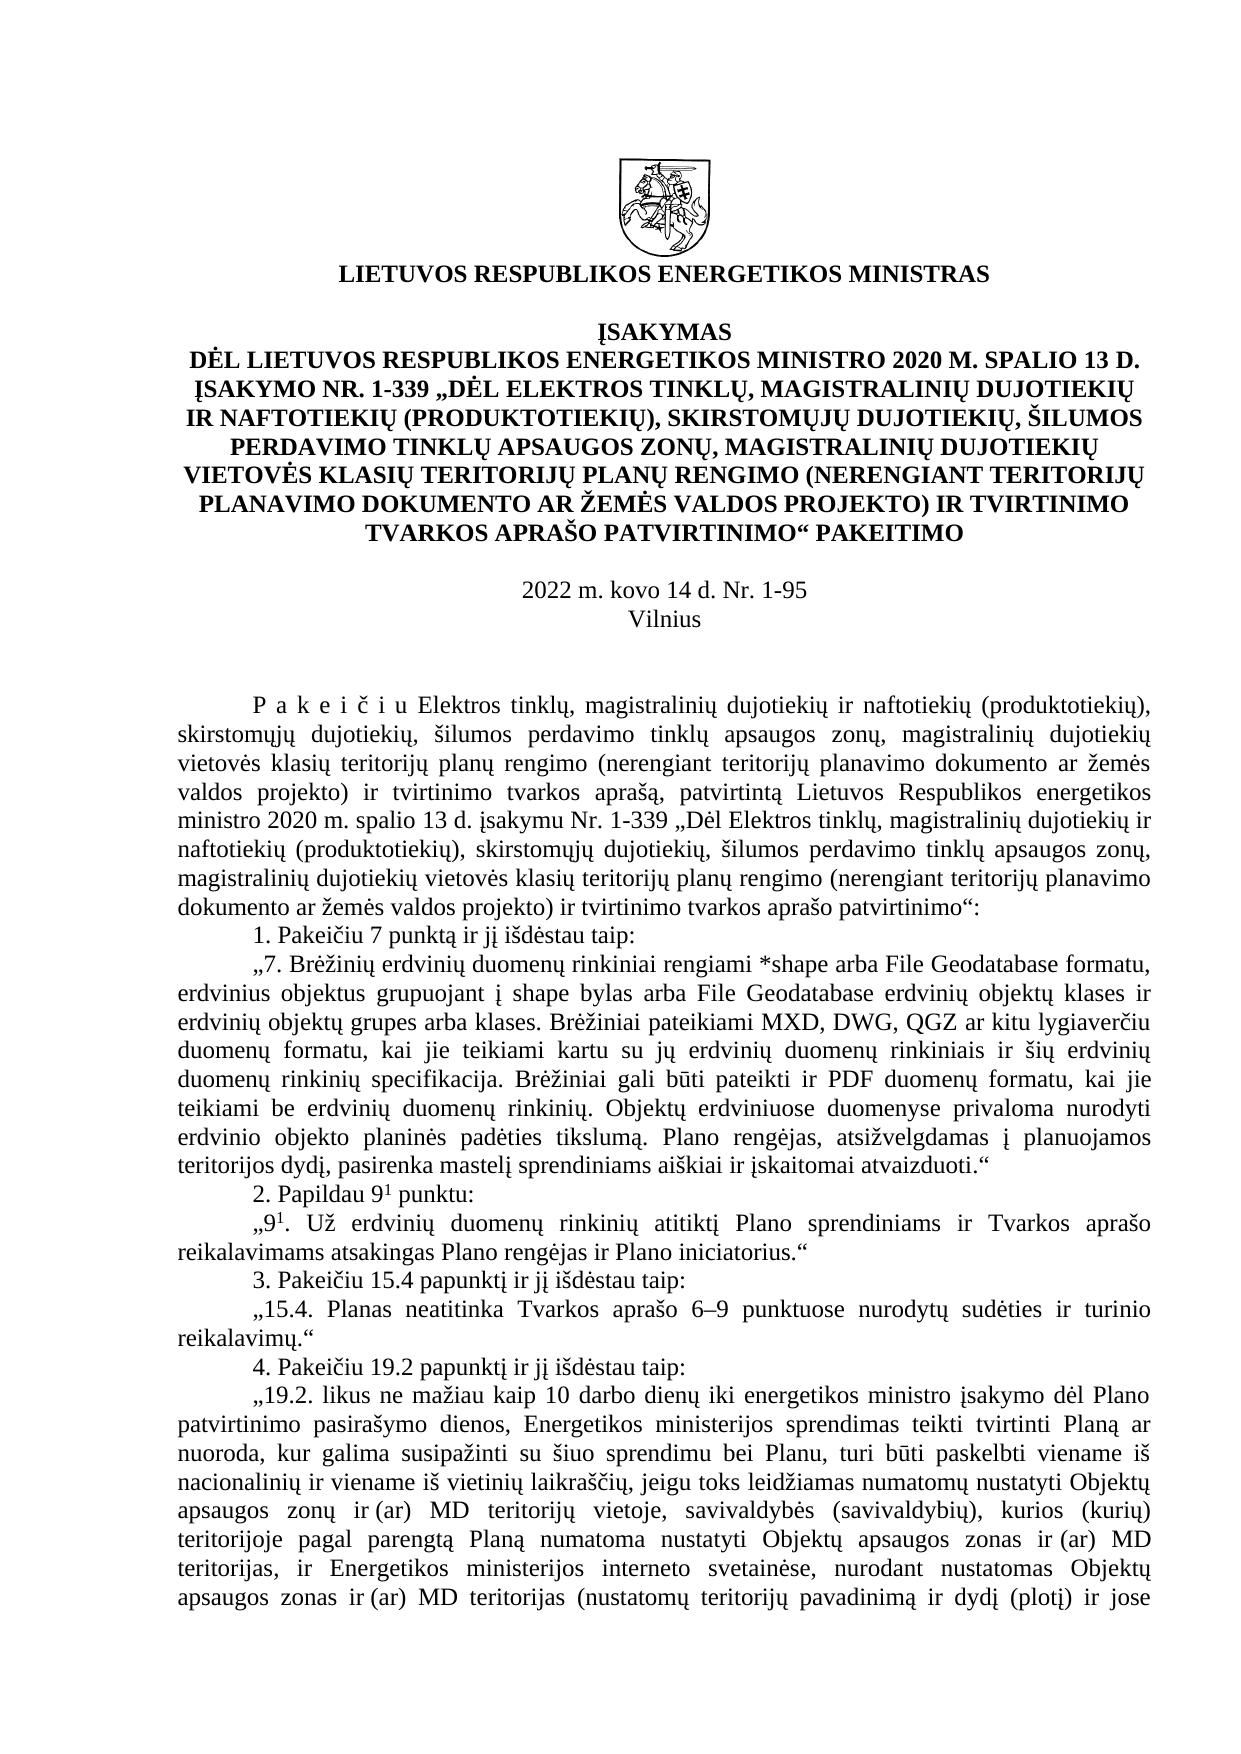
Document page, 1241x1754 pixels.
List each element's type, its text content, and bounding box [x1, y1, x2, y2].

text 3. Pakeičiu 15.4 papunktį ir jį išdėstau taip: [177, 1266, 1152, 1294]
text 2. Papildau 91 punktu: [177, 1179, 1152, 1208]
text 4. Pakeičiu 19.2 papunktį ir jį išdėstau taip: [177, 1352, 1152, 1381]
text „91. Už erdvinių duomenų rinkinių atitiktį Plano sprendiniams ir Tvarkos aprašo reikalavimams atsakingas Plano rengėjas ir Plano iniciatorius.“ [177, 1208, 1152, 1266]
text P a k e i č i u Elektros tinklų, magistralinių dujotiekių ir naftotiekių (produktotiekių), skirstomųjų dujotiekių, šilumos perdavimo tinklų apsaugos zonų, magistralinių dujotiekių vietovės klasių teritorijų planų rengimo (nerengiant teritorijų planavimo dokumento ar žemės valdos projekto) ir tvirtinimo tvarkos aprašą, patvirtintą Lietuvos Respublikos energetikos ministro 2020 m. spalio 13 d. įsakymu Nr. 1-339 „Dėl Elektros tinklų, magistralinių dujotiekių ir naftotiekių (produktotiekių), skirstomųjų dujotiekių, šilumos perdavimo tinklų apsaugos zonų, magistralinių dujotiekių vietovės klasių teritorijų planų rengimo (nerengiant teritorijų planavimo dokumento ar žemės valdos projekto) ir tvirtinimo tvarkos aprašo patvirtinimo“: [177, 691, 1152, 921]
text „15.4. Planas neatitinka Tvarkos aprašo 6–9 punktuose nurodytų sudėties ir turinio reikalavimų.“ [177, 1294, 1152, 1352]
text Vilnius [177, 604, 1152, 633]
text DĖL lietuvos respublikos energetikos ministro 2020 m. spalio 13 d. įsakymo nr. 1-339 „Dėl ELEKTROS TINKLŲ, MAGISTRALINIŲ DUJOTIEKIŲ IR NAFTOTIEKIŲ (PRODUKTOTIEKIŲ), SKIRSTOMŲJŲ DUJOTIEKIŲ, ŠILUMOS PERDAVIMO TINKLŲ APSAUGOS ZONŲ, MAGISTRALINIŲ DUJOTIEKIŲ VIETOVĖS KLASIŲ TERITORIJŲ PLANŲ RENGIMO (NERENGIANT TERITORIJŲ PLANAVIMO DOKUMENTO AR ŽEMĖS VALDOS PROJEKTO) IR TVIRTINIMO TVARKOS APRAŠO PATVIRTINIMO“ pakeitimo [177, 346, 1152, 547]
text įsakymas [177, 317, 1152, 346]
text 1. Pakeičiu 7 punktą ir jį išdėstau taip: [177, 921, 1152, 949]
text LIETUVOS RESPUBLIKOS ENERGETIKOS MINISTRAS [177, 259, 1152, 288]
text „7. Brėžinių erdvinių duomenų rinkiniai rengiami *shape arba File Geodatabase formatu, erdvinius objektus grupuojant į shape bylas arba File Geodatabase erdvinių objektų klases ir erdvinių objektų grupes arba klases. Brėžiniai pateikiami MXD, DWG, QGZ ar kitu lygiaverčiu duomenų formatu, kai jie teikiami kartu su jų erdvinių duomenų rinkiniais ir šių erdvinių duomenų rinkinių specifikacija. Brėžiniai gali būti pateikti ir PDF duomenų formatu, kai jie teikiami be erdvinių duomenų rinkinių. Objektų erdviniuose duomenyse privaloma nurodyti erdvinio objekto planinės padėties tikslumą. Plano rengėjas, atsižvelgdamas į planuojamos teritorijos dydį, pasirenka mastelį sprendiniams aiškiai ir įskaitomai atvaizduoti.“ [177, 949, 1152, 1179]
text „19.2. likus ne mažiau kaip 10 darbo dienų iki energetikos ministro įsakymo dėl Plano patvirtinimo pasirašymo dienos, Energetikos ministerijos sprendimas teikti tvirtinti Planą ar nuoroda, kur galima susipažinti su šiuo sprendimu bei Planu, turi būti paskelbti viename iš nacionalinių ir viename iš vietinių laikraščių, jeigu toks leidžiamas numatomų nustatyti Objektų apsaugos zonų ir (ar) MD teritorijų vietoje, savivaldybės (savivaldybių), kurios (kurių) teritorijoje pagal parengtą Planą numatoma nustatyti Objektų apsaugos zonas ir (ar) MD teritorijas, ir Energetikos ministerijos interneto svetainėse, nurodant nustatomas Objektų apsaugos zonas ir (ar) MD teritorijas (nustatomų teritorijų pavadinimą ir dydį (plotį) ir jose [177, 1381, 1152, 1611]
text 2022 m. kovo 14 d. Nr. 1-95 [177, 576, 1152, 604]
